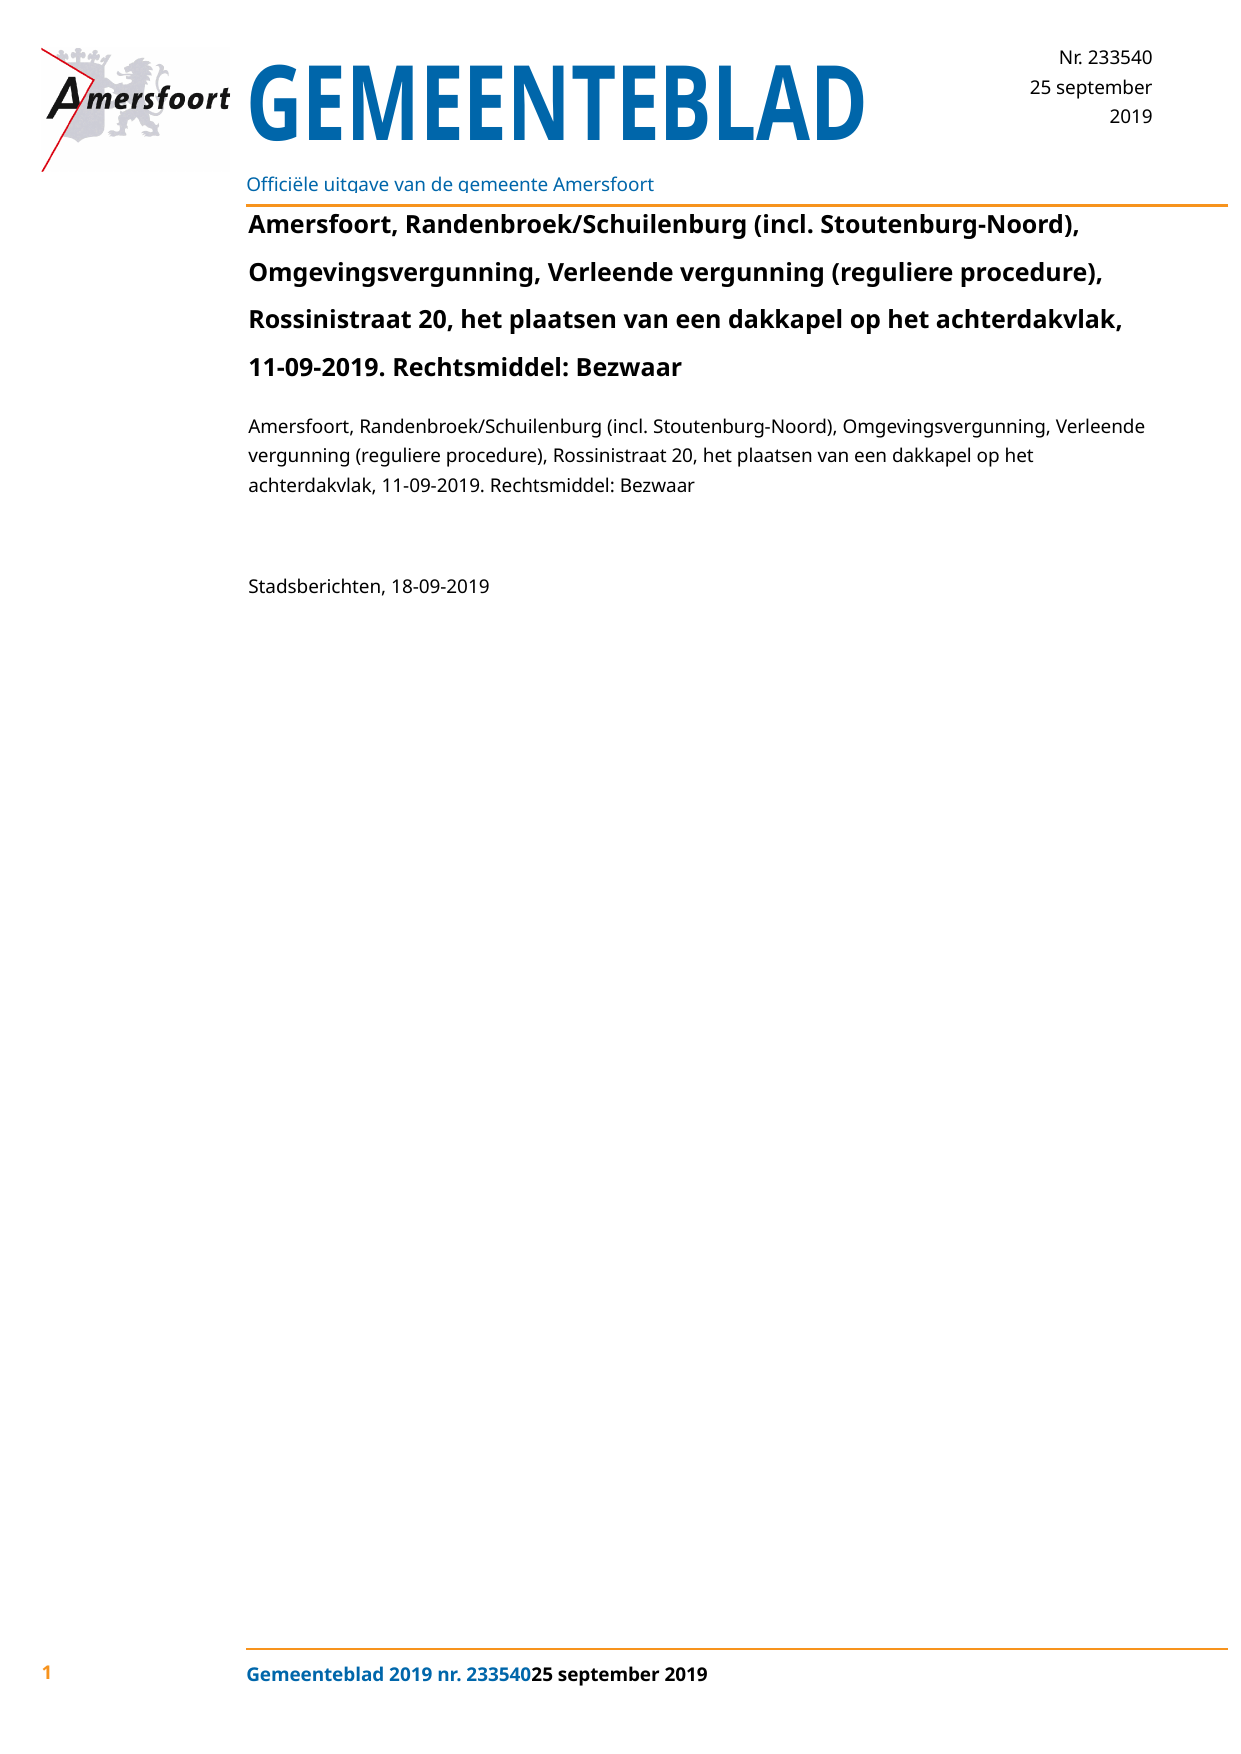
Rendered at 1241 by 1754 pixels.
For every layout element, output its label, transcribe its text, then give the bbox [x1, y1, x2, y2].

text Amersfoort, Randenbroek/Schuilenburg (incl. Stoutenburg-Noord), Omgevingsvergunning, Verleende vergunning (reguliere procedure), Rossinistraat 20, het plaatsen van een dakkapel op het achterdakvlak, 11-09-2019. Rechtsmiddel: Bezwaar [248, 207, 1152, 384]
text Stadsberichten, 18-09-2019 [248, 573, 1152, 599]
text Amersfoort, Randenbroek/Schuilenburg (incl. Stoutenburg-Noord), Omgevingsvergunning, Verleende vergunning (reguliere procedure), Rossinistraat 20, het plaatsen van een dakkapel op het achterdakvlak, 11-09-2019. Rechtsmiddel: Bezwaar [248, 413, 1152, 498]
picture [41, 47, 231, 172]
